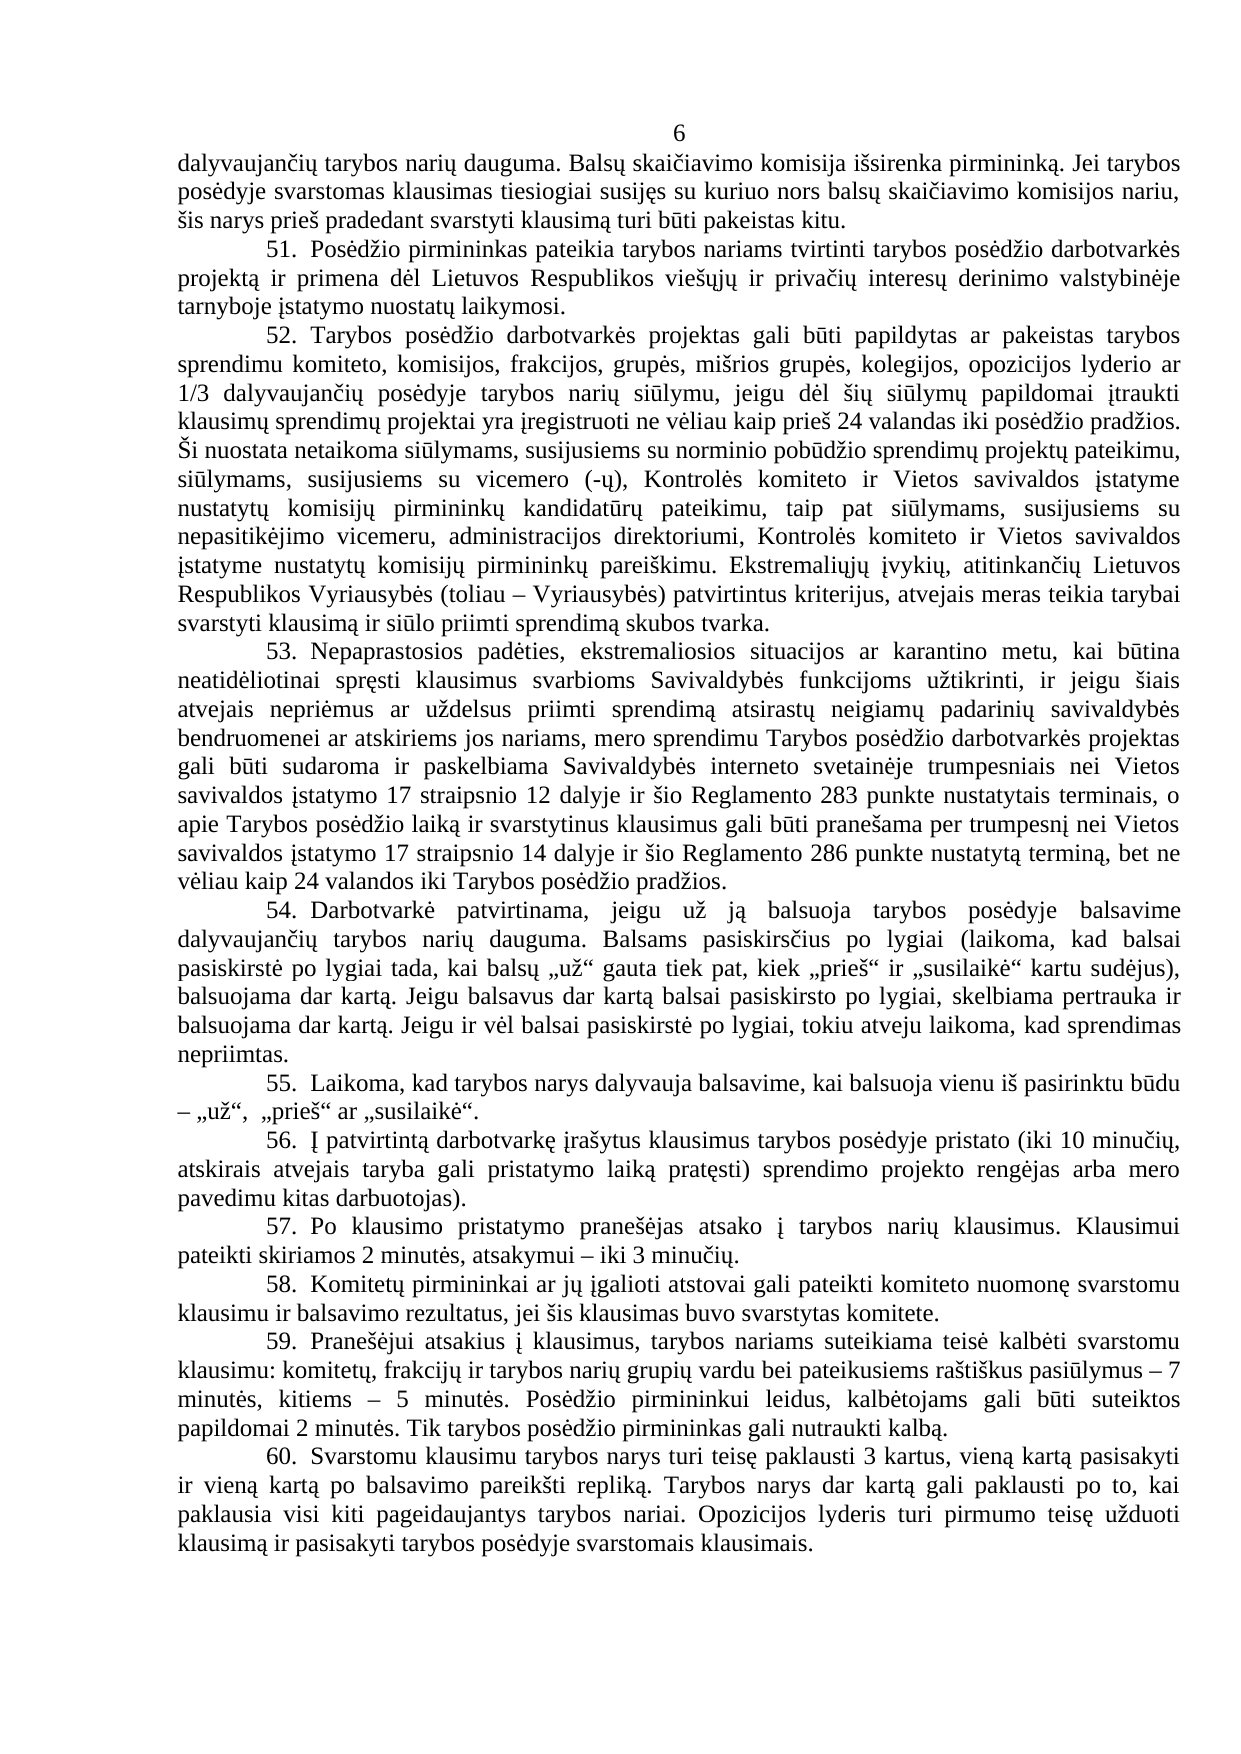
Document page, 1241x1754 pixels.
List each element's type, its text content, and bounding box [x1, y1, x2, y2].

text 52. Tarybos posėdžio darbotvarkės projektas gali būti papildytas ar pakeistas tarybos sprendimu komiteto, komisijos, frakcijos, grupės, mišrios grupės, kolegijos, opozicijos lyderio ar 1/3 dalyvaujančių posėdyje tarybos narių siūlymu, jeigu dėl šių siūlymų papildomai įtraukti klausimų sprendimų projektai yra įregistruoti ne vėliau kaip prieš 24 valandas iki posėdžio pradžios. Ši nuostata netaikoma siūlymams, susijusiems su norminio pobūdžio sprendimų projektų pateikimu, siūlymams, susijusiems su vicemero (-ų), Kontrolės komiteto ir Vietos savivaldos įstatyme nustatytų komisijų pirmininkų kandidatūrų pateikimu, taip pat siūlymams, susijusiems su nepasitikėjimo vicemeru, administracijos direktoriumi, Kontrolės komiteto ir Vietos savivaldos įstatyme nustatytų komisijų pirmininkų pareiškimu. Ekstremaliųjų įvykių, atitinkančių Lietuvos Respublikos Vyriausybės (toliau – Vyriausybės) patvirtintus kriterijus, atvejais meras teikia tarybai svarstyti klausimą ir siūlo priimti sprendimą skubos tvarka. [177, 320, 1181, 636]
text 53. Nepaprastosios padėties, ekstremaliosios situacijos ar karantino metu, kai būtina neatidėliotinai spręsti klausimus svarbioms Savivaldybės funkcijoms užtikrinti, ir jeigu šiais atvejais nepriėmus ar uždelsus priimti sprendimą atsirastų neigiamų padarinių savivaldybės bendruomenei ar atskiriems jos nariams, mero sprendimu Tarybos posėdžio darbotvarkės projektas gali būti sudaroma ir paskelbiama Savivaldybės interneto svetainėje trumpesniais nei Vietos savivaldos įstatymo 17 straipsnio 12 dalyje ir šio Reglamento 283 punkte nustatytais terminais, o apie Tarybos posėdžio laiką ir svarstytinus klausimus gali būti pranešama per trumpesnį nei Vietos savivaldos įstatymo 17 straipsnio 14 dalyje ir šio Reglamento 286 punkte nustatytą terminą, bet ne vėliau kaip 24 valandos iki Tarybos posėdžio pradžios. [177, 636, 1181, 895]
text 58. Komitetų pirmininkai ar jų įgalioti atstovai gali pateikti komiteto nuomonę svarstomu klausimu ir balsavimo rezultatus, jei šis klausimas buvo svarstytas komitete. [177, 1269, 1181, 1326]
text 57. Po klausimo pristatymo pranešėjas atsako į tarybos narių klausimus. Klausimui pateikti skiriamos 2 minutės, atsakymui – iki 3 minučių. [177, 1211, 1181, 1269]
text 51. Posėdžio pirmininkas pateikia tarybos nariams tvirtinti tarybos posėdžio darbotvarkės projektą ir primena dėl Lietuvos Respublikos viešųjų ir privačių interesų derinimo valstybinėje tarnyboje įstatymo nuostatų laikymosi. [177, 234, 1181, 320]
text 59. Pranešėjui atsakius į klausimus, tarybos nariams suteikiama teisė kalbėti svarstomu klausimu: komitetų, frakcijų ir tarybos narių grupių vardu bei pateikusiems raštiškus pasiūlymus – 7 minutės, kitiems – 5 minutės. Posėdžio pirmininkui leidus, kalbėtojams gali būti suteiktos papildomai 2 minutės. Tik tarybos posėdžio pirmininkas gali nutraukti kalbą. [177, 1326, 1181, 1441]
text 55. Laikoma, kad tarybos narys dalyvauja balsavime, kai balsuoja vienu iš pasirinktu būdu – „už“, „prieš“ ar „susilaikė“. [177, 1068, 1181, 1125]
text 60. Svarstomu klausimu tarybos narys turi teisę paklausti 3 kartus, vieną kartą pasisakyti ir vieną kartą po balsavimo pareikšti repliką. Tarybos narys dar kartą gali paklausti po to, kai paklausia visi kiti pageidaujantys tarybos nariai. Opozicijos lyderis turi pirmumo teisę užduoti klausimą ir pasisakyti tarybos posėdyje svarstomais klausimais. [177, 1441, 1181, 1556]
text dalyvaujančių tarybos narių dauguma. Balsų skaičiavimo komisija išsirenka pirmininką. Jei tarybos posėdyje svarstomas klausimas tiesiogiai susijęs su kuriuo nors balsų skaičiavimo komisijos nariu, šis narys prieš pradedant svarstyti klausimą turi būti pakeistas kitu. [177, 148, 1181, 234]
text 56. Į patvirtintą darbotvarkę įrašytus klausimus tarybos posėdyje pristato (iki 10 minučių, atskirais atvejais taryba gali pristatymo laiką pratęsti) sprendimo projekto rengėjas arba mero pavedimu kitas darbuotojas). [177, 1125, 1181, 1211]
text 54. Darbotvarkė patvirtinama, jeigu už ją balsuoja tarybos posėdyje balsavime dalyvaujančių tarybos narių dauguma. Balsams pasiskirsčius po lygiai (laikoma, kad balsai pasiskirstė po lygiai tada, kai balsų „už“ gauta tiek pat, kiek „prieš“ ir „susilaikė“ kartu sudėjus), balsuojama dar kartą. Jeigu balsavus dar kartą balsai pasiskirsto po lygiai, skelbiama pertrauka ir balsuojama dar kartą. Jeigu ir vėl balsai pasiskirstė po lygiai, tokiu atveju laikoma, kad sprendimas nepriimtas. [177, 895, 1181, 1068]
